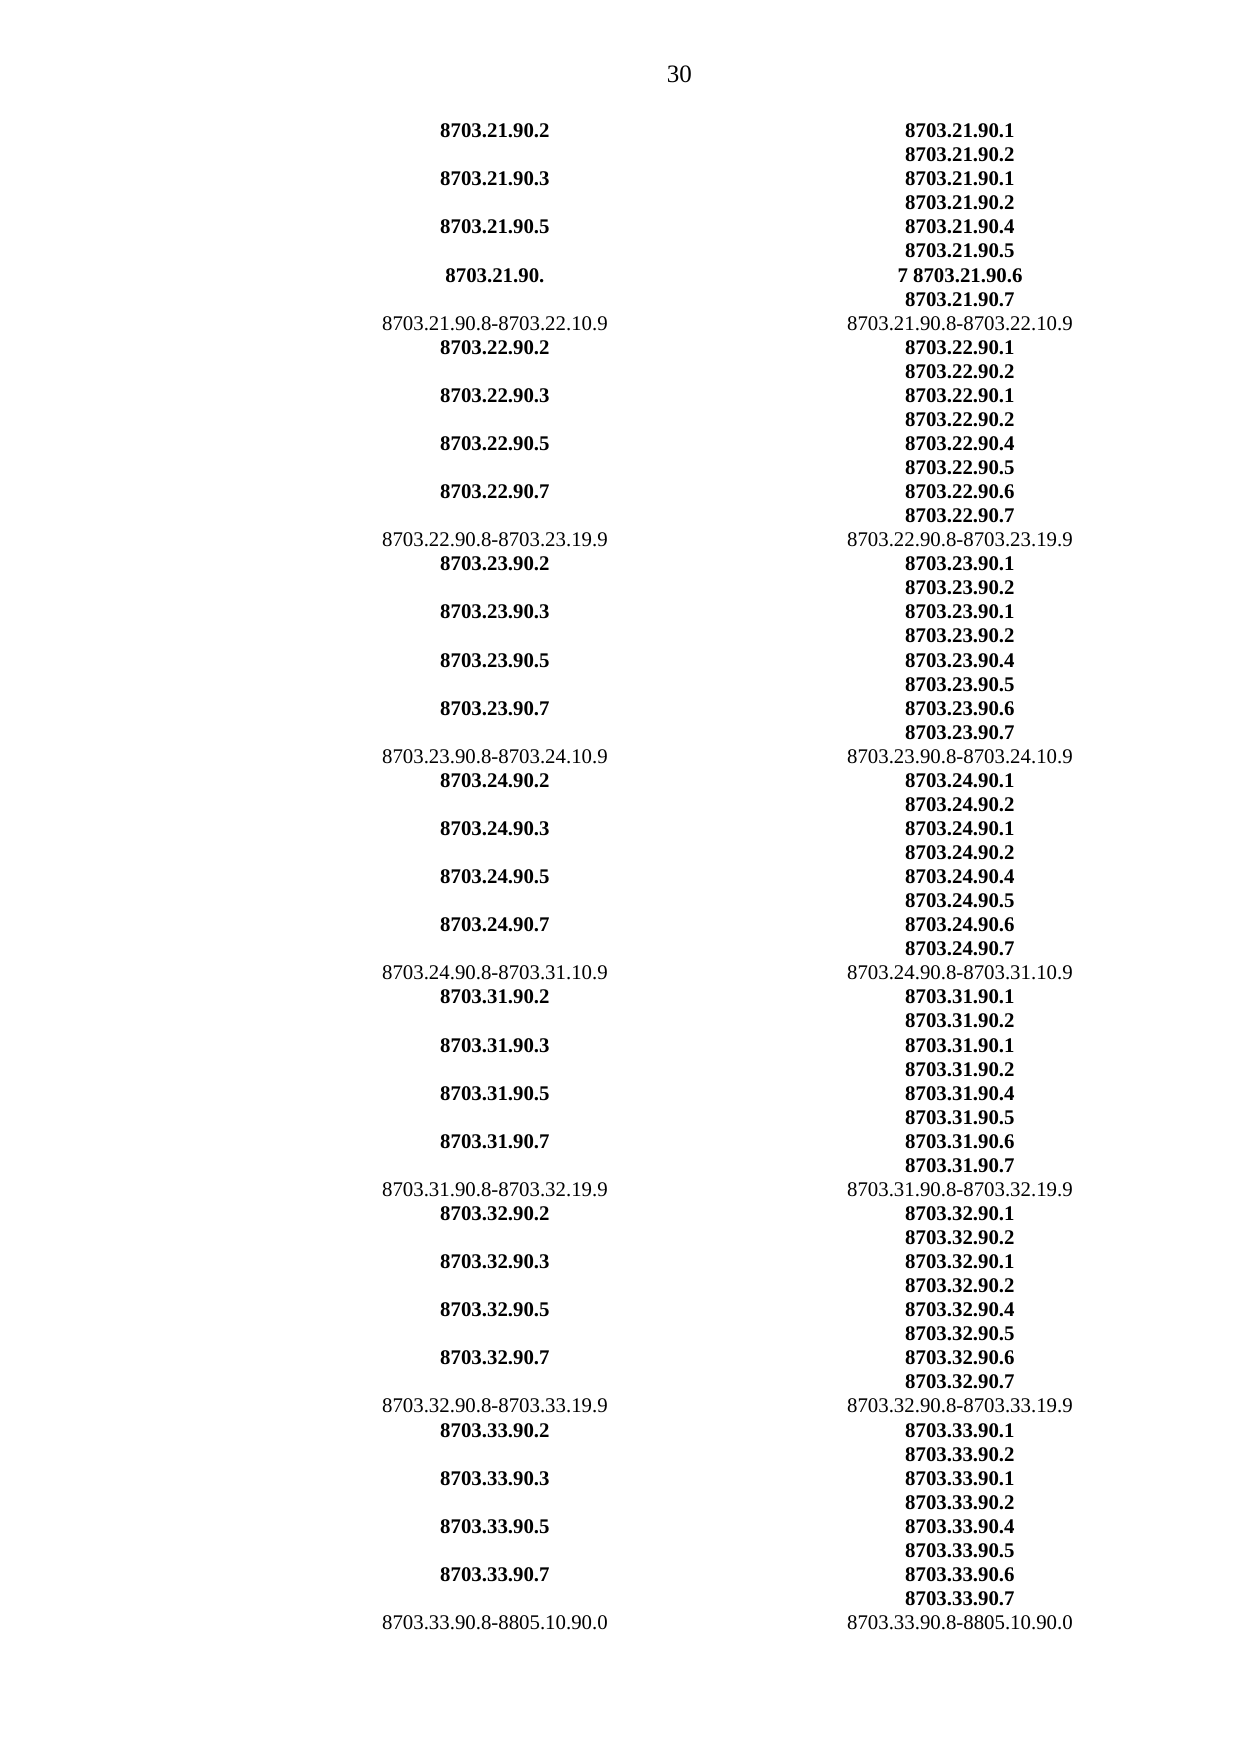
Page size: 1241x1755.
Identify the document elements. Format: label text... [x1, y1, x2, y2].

table_cell 8703.33.90.1 [738, 1418, 1181, 1442]
table_cell [177, 1273, 738, 1297]
table_cell 8703.33.90.4 [738, 1514, 1181, 1538]
table_cell 8703.32.90.8-8703.33.19.9 [738, 1394, 1181, 1417]
table_cell [177, 1586, 738, 1610]
table_cell 8703.24.90.2 [177, 768, 738, 792]
table_cell 8703.31.90.7 [738, 1153, 1181, 1177]
table_cell 8703.22.90.2 [738, 359, 1181, 383]
table_cell 8703.23.90.7 [177, 696, 738, 720]
table_cell 8703.22.90.1 [738, 383, 1181, 407]
table_cell 8703.24.90.8-8703.31.10.9 [738, 960, 1181, 984]
table_cell 8703.22.90.8-8703.23.19.9 [177, 527, 738, 551]
table_cell 8703.24.90.2 [738, 840, 1181, 864]
table_cell 7 8703.21.90.6 [738, 263, 1181, 287]
table_cell 8703.23.90.1 [738, 599, 1181, 623]
table_cell 8703.23.90.5 [177, 648, 738, 672]
table_cell 8703.21.90.5 [177, 214, 738, 238]
table_cell [177, 287, 738, 311]
table_cell 8703.32.90.2 [738, 1273, 1181, 1297]
table_cell 8703.23.90.3 [177, 599, 738, 623]
table_cell [177, 888, 738, 912]
table_cell [177, 190, 738, 214]
table_cell [177, 1490, 738, 1514]
table_cell [177, 1009, 738, 1032]
table_cell 8703.31.90.8-8703.32.19.9 [738, 1177, 1181, 1201]
table_cell 8703.23.90.2 [177, 551, 738, 575]
table_cell 8703.24.90.5 [738, 888, 1181, 912]
table_cell 8703.21.90. [177, 263, 738, 287]
table_cell 8703.23.90.5 [738, 672, 1181, 696]
table_cell 8703.33.90.5 [738, 1538, 1181, 1562]
table_cell 8703.33.90.2 [738, 1442, 1181, 1466]
table_cell 8703.32.90.8-8703.33.19.9 [177, 1394, 738, 1417]
table_cell 8703.21.90.2 [738, 190, 1181, 214]
table_cell 8703.32.90.5 [177, 1297, 738, 1321]
table_cell 8703.31.90.5 [738, 1105, 1181, 1129]
table_cell 8703.32.90.5 [738, 1321, 1181, 1345]
table_cell 8703.21.90.1 [738, 118, 1181, 142]
table_cell [177, 142, 738, 166]
table_cell 8703.22.90.1 [738, 335, 1181, 359]
table_cell 8703.24.90.4 [738, 864, 1181, 888]
table_cell 8703.24.90.1 [738, 816, 1181, 840]
table_cell 8703.23.90.2 [738, 624, 1181, 647]
table_cell [177, 624, 738, 647]
table_cell 8703.24.90.2 [738, 792, 1181, 816]
table_cell 8703.24.90.5 [177, 864, 738, 888]
table_cell [177, 1321, 738, 1345]
table_cell 8703.21.90.5 [738, 239, 1181, 262]
table_cell [177, 936, 738, 960]
table_cell 8703.21.90.3 [177, 166, 738, 190]
table_cell 8703.33.90.2 [738, 1490, 1181, 1514]
table_cell [177, 1057, 738, 1081]
table_cell 8703.24.90.8-8703.31.10.9 [177, 960, 738, 984]
table_cell [177, 239, 738, 262]
table_cell [177, 1105, 738, 1129]
table_cell 8703.33.90.6 [738, 1562, 1181, 1586]
table_cell 8703.31.90.4 [738, 1081, 1181, 1105]
table_cell [177, 1153, 738, 1177]
table_cell 8703.24.90.7 [738, 936, 1181, 960]
table_cell 8703.32.90.2 [738, 1225, 1181, 1249]
table_cell 8703.24.90.7 [177, 912, 738, 936]
table_cell 8703.23.90.7 [738, 720, 1181, 744]
table_cell 8703.22.90.6 [738, 479, 1181, 503]
table_cell 8703.31.90.3 [177, 1033, 738, 1057]
table_cell 8703.33.90.1 [738, 1466, 1181, 1490]
table_cell [177, 672, 738, 696]
table_cell 8703.31.90.7 [177, 1129, 738, 1153]
table_cell [177, 792, 738, 816]
table_cell 8703.22.90.5 [177, 431, 738, 455]
table_cell 8703.31.90.2 [177, 984, 738, 1008]
table_cell 8703.22.90.5 [738, 455, 1181, 479]
table_cell [177, 407, 738, 431]
table_cell 8703.22.90.4 [738, 431, 1181, 455]
table_cell 8703.33.90.5 [177, 1514, 738, 1538]
table_cell 8703.33.90.7 [738, 1586, 1181, 1610]
table_cell 8703.22.90.3 [177, 383, 738, 407]
table_cell [177, 720, 738, 744]
table_cell 8703.32.90.7 [177, 1345, 738, 1369]
table_cell 8703.33.90.3 [177, 1466, 738, 1490]
table_cell 8703.33.90.2 [177, 1418, 738, 1442]
table_cell 8703.21.90.2 [738, 142, 1181, 166]
table_cell 8703.23.90.2 [738, 575, 1181, 599]
table_cell [177, 1442, 738, 1466]
table_cell [177, 1369, 738, 1393]
table_cell [177, 455, 738, 479]
table_cell 8703.33.90.8-8805.10.90.0 [177, 1610, 738, 1634]
table_cell 8703.23.90.8-8703.24.10.9 [177, 744, 738, 768]
table_cell 8703.31.90.8-8703.32.19.9 [177, 1177, 738, 1201]
table_cell 8703.31.90.2 [738, 1057, 1181, 1081]
table_cell 8703.23.90.8-8703.24.10.9 [738, 744, 1181, 768]
table_cell [177, 359, 738, 383]
table_cell 8703.32.90.3 [177, 1249, 738, 1273]
table_cell [177, 575, 738, 599]
table_cell [177, 1538, 738, 1562]
table_cell 8703.24.90.3 [177, 816, 738, 840]
table_cell 8703.21.90.4 [738, 214, 1181, 238]
table_cell 8703.21.90.8-8703.22.10.9 [177, 311, 738, 335]
table_cell 8703.31.90.1 [738, 984, 1181, 1008]
table_cell 8703.21.90.1 [738, 166, 1181, 190]
table_cell 8703.23.90.4 [738, 648, 1181, 672]
table_cell 8703.22.90.2 [738, 407, 1181, 431]
table_cell 8703.32.90.6 [738, 1345, 1181, 1369]
table_cell 8703.21.90.2 [177, 118, 738, 142]
table_cell 8703.21.90.8-8703.22.10.9 [738, 311, 1181, 335]
table_cell 8703.32.90.1 [738, 1201, 1181, 1225]
table_cell 8703.32.90.4 [738, 1297, 1181, 1321]
table_cell 8703.21.90.7 [738, 287, 1181, 311]
table_cell 8703.22.90.2 [177, 335, 738, 359]
table_cell [177, 1225, 738, 1249]
table_cell 8703.32.90.2 [177, 1201, 738, 1225]
table_cell 8703.32.90.7 [738, 1369, 1181, 1393]
table_cell 8703.22.90.7 [738, 503, 1181, 527]
table_cell 8703.22.90.8-8703.23.19.9 [738, 527, 1181, 551]
table_cell [177, 840, 738, 864]
table_cell 8703.23.90.1 [738, 551, 1181, 575]
table_cell [177, 503, 738, 527]
table_cell 8703.32.90.1 [738, 1249, 1181, 1273]
table_cell 8703.33.90.8-8805.10.90.0 [738, 1610, 1181, 1634]
table_cell 8703.22.90.7 [177, 479, 738, 503]
table_cell 8703.31.90.5 [177, 1081, 738, 1105]
table_cell 8703.31.90.1 [738, 1033, 1181, 1057]
table_cell 8703.31.90.6 [738, 1129, 1181, 1153]
table_cell 8703.23.90.6 [738, 696, 1181, 720]
table_cell 8703.31.90.2 [738, 1009, 1181, 1032]
table_cell 8703.24.90.1 [738, 768, 1181, 792]
table_cell 8703.24.90.6 [738, 912, 1181, 936]
table_cell 8703.33.90.7 [177, 1562, 738, 1586]
